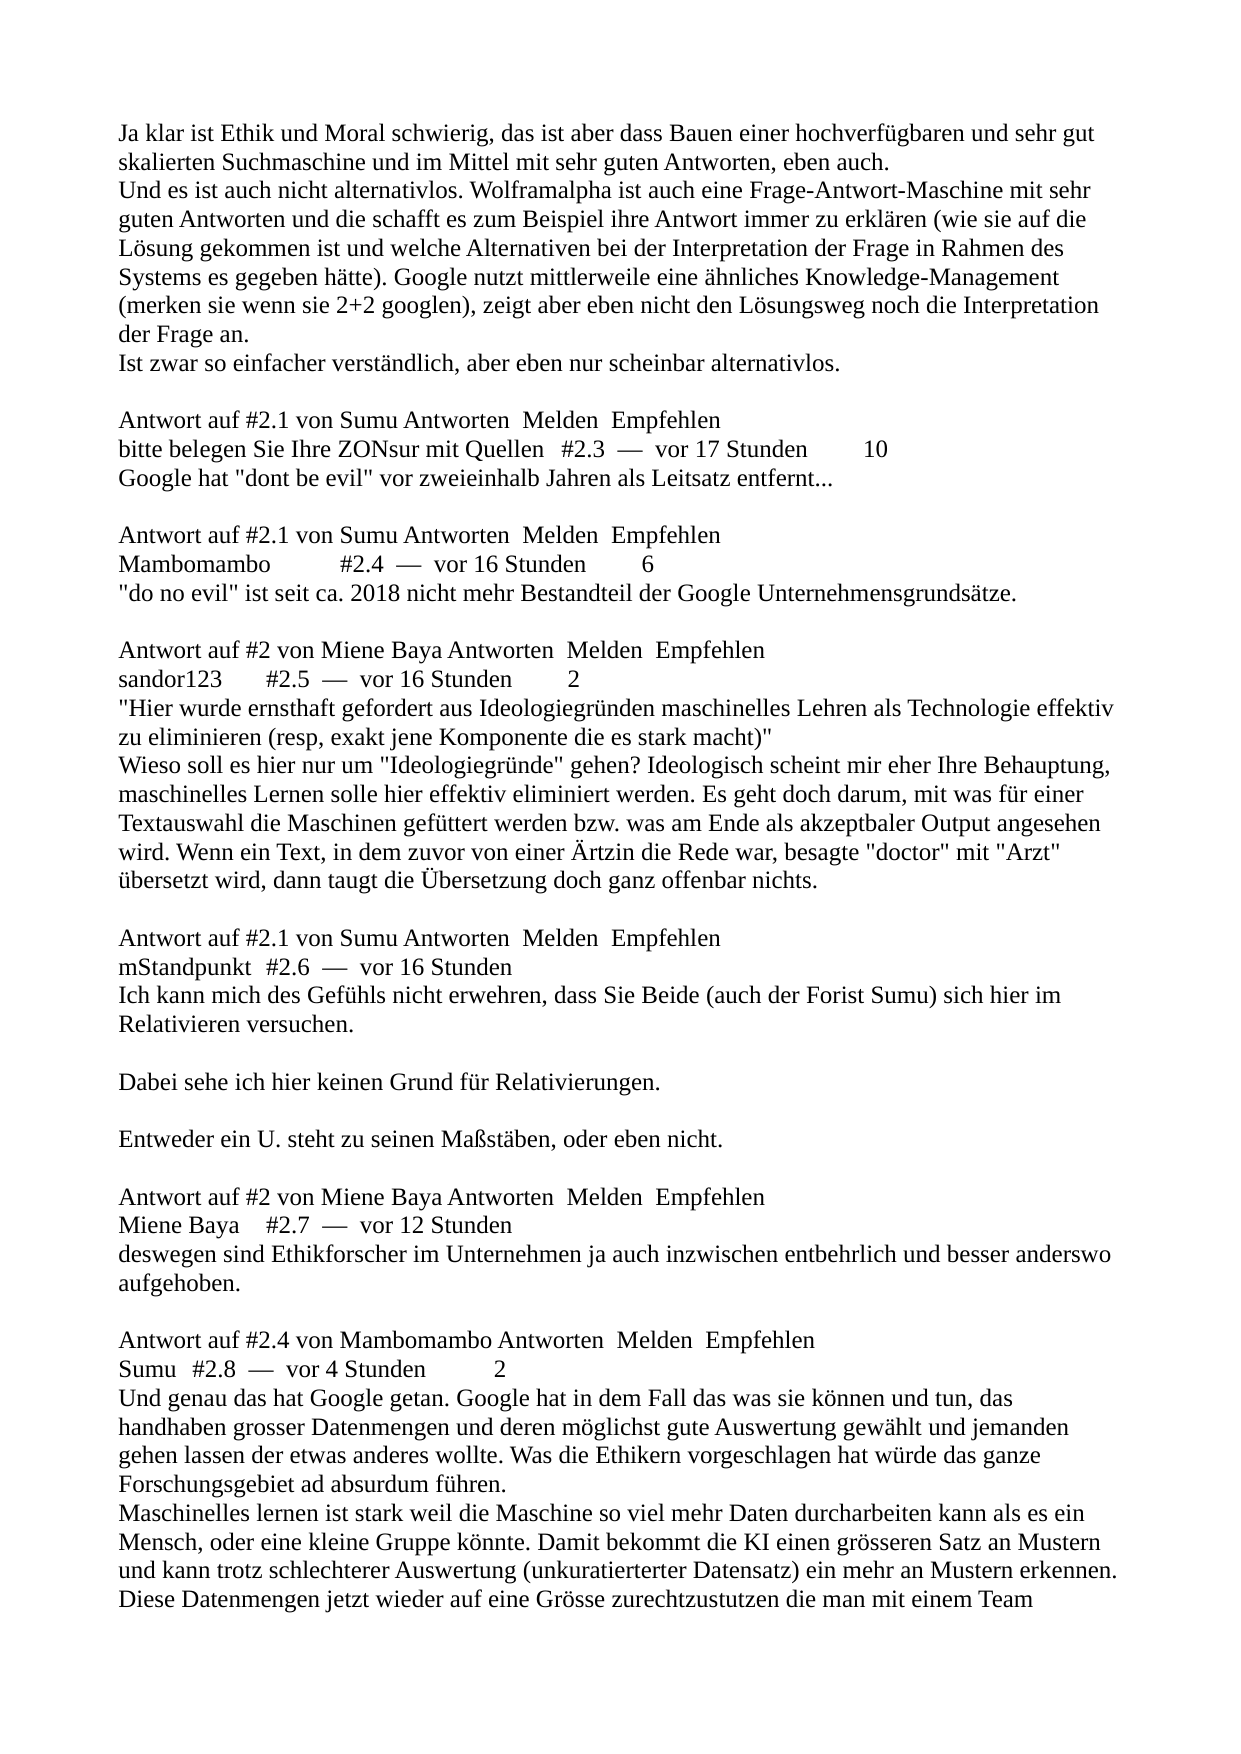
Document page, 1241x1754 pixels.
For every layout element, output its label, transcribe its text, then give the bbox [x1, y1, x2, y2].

text Und es ist auch nicht alternativlos. Wolframalpha ist auch eine Frage-Antwort-Maschine mit sehr guten Antworten und die schafft es zum Beispiel ihre Antwort immer zu erklären (wie sie auf die Lösung gekommen ist und welche Alternativen bei der Interpretation der Frage in Rahmen des Systems es gegeben hätte). Google nutzt mittlerweile eine ähnliches Knowledge-Management (merken sie wenn sie 2+2 googlen), zeigt aber eben nicht den Lösungsweg noch die Interpretation der Frage an. [118, 176, 1122, 348]
text Google hat "dont be evil" vor zweieinhalb Jahren als Leitsatz entfernt... [118, 463, 1122, 492]
text sandor123 #2.5 — vor 16 Stunden 2 [118, 664, 1122, 693]
text Sumu #2.8 — vor 4 Stunden 2 [118, 1354, 1122, 1383]
text Antwort auf #2 von Miene Baya Antworten Melden Empfehlen [118, 636, 1122, 664]
text Maschinelles lernen ist stark weil die Maschine so viel mehr Daten durcharbeiten kann als es ein Mensch, oder eine kleine Gruppe könnte. Damit bekommt die KI einen grösseren Satz an Mustern und kann trotz schlechterer Auswertung (unkuratierterter Datensatz) ein mehr an Mustern erkennen. Diese Datenmengen jetzt wieder auf eine Grösse zurechtzustutzen die man mit einem Team [118, 1498, 1122, 1613]
text Antwort auf #2.1 von Sumu Antworten Melden Empfehlen [118, 923, 1122, 952]
text Wieso soll es hier nur um "Ideologiegründe" gehen? Ideologisch scheint mir eher Ihre Behauptung, maschinelles Lernen solle hier effektiv eliminiert werden. Es geht doch darum, mit was für einer Textauswahl die Maschinen gefüttert werden bzw. was am Ende als akzeptbaler Output angesehen wird. Wenn ein Text, in dem zuvor von einer Ärtzin die Rede war, besagte "doctor" mit "Arzt" übersetzt wird, dann taugt die Übersetzung doch ganz offenbar nichts. [118, 751, 1122, 894]
text Ja klar ist Ethik und Moral schwierig, das ist aber dass Bauen einer hochverfügbaren und sehr gut skalierten Suchmaschine und im Mittel mit sehr guten Antworten, eben auch. [118, 118, 1122, 176]
text deswegen sind Ethikforscher im Unternehmen ja auch inzwischen entbehrlich und besser anderswo aufgehoben. [118, 1239, 1122, 1297]
text Miene Baya #2.7 — vor 12 Stunden [118, 1211, 1122, 1239]
text Dabei sehe ich hier keinen Grund für Relativierungen. [118, 1067, 1122, 1096]
text Entweder ein U. steht zu seinen Maßstäben, oder eben nicht. [118, 1124, 1122, 1153]
text mStandpunkt #2.6 — vor 16 Stunden [118, 952, 1122, 981]
text Und genau das hat Google getan. Google hat in dem Fall das was sie können und tun, das handhaben grosser Datenmengen und deren möglichst gute Auswertung gewählt und jemanden gehen lassen der etwas anderes wollte. Was die Ethikern vorgeschlagen hat würde das ganze Forschungsgebiet ad absurdum führen. [118, 1383, 1122, 1498]
text "do no evil" ist seit ca. 2018 nicht mehr Bestandteil der Google Unternehmensgrundsätze. [118, 578, 1122, 607]
text Ich kann mich des Gefühls nicht erwehren, dass Sie Beide (auch der Forist Sumu) sich hier im Relativieren versuchen. [118, 981, 1122, 1038]
text Ist zwar so einfacher verständlich, aber eben nur scheinbar alternativlos. [118, 348, 1122, 377]
text Antwort auf #2.1 von Sumu Antworten Melden Empfehlen [118, 406, 1122, 434]
text Antwort auf #2.1 von Sumu Antworten Melden Empfehlen [118, 521, 1122, 549]
text "Hier wurde ernsthaft gefordert aus Ideologiegründen maschinelles Lehren als Technologie effektiv zu eliminieren (resp, exakt jene Komponente die es stark macht)" [118, 693, 1122, 751]
text Mambomambo #2.4 — vor 16 Stunden 6 [118, 549, 1122, 578]
text Antwort auf #2.4 von Mambomambo Antworten Melden Empfehlen [118, 1326, 1122, 1354]
text bitte belegen Sie Ihre ZONsur mit Quellen #2.3 — vor 17 Stunden 10 [118, 434, 1122, 463]
text Antwort auf #2 von Miene Baya Antworten Melden Empfehlen [118, 1182, 1122, 1211]
